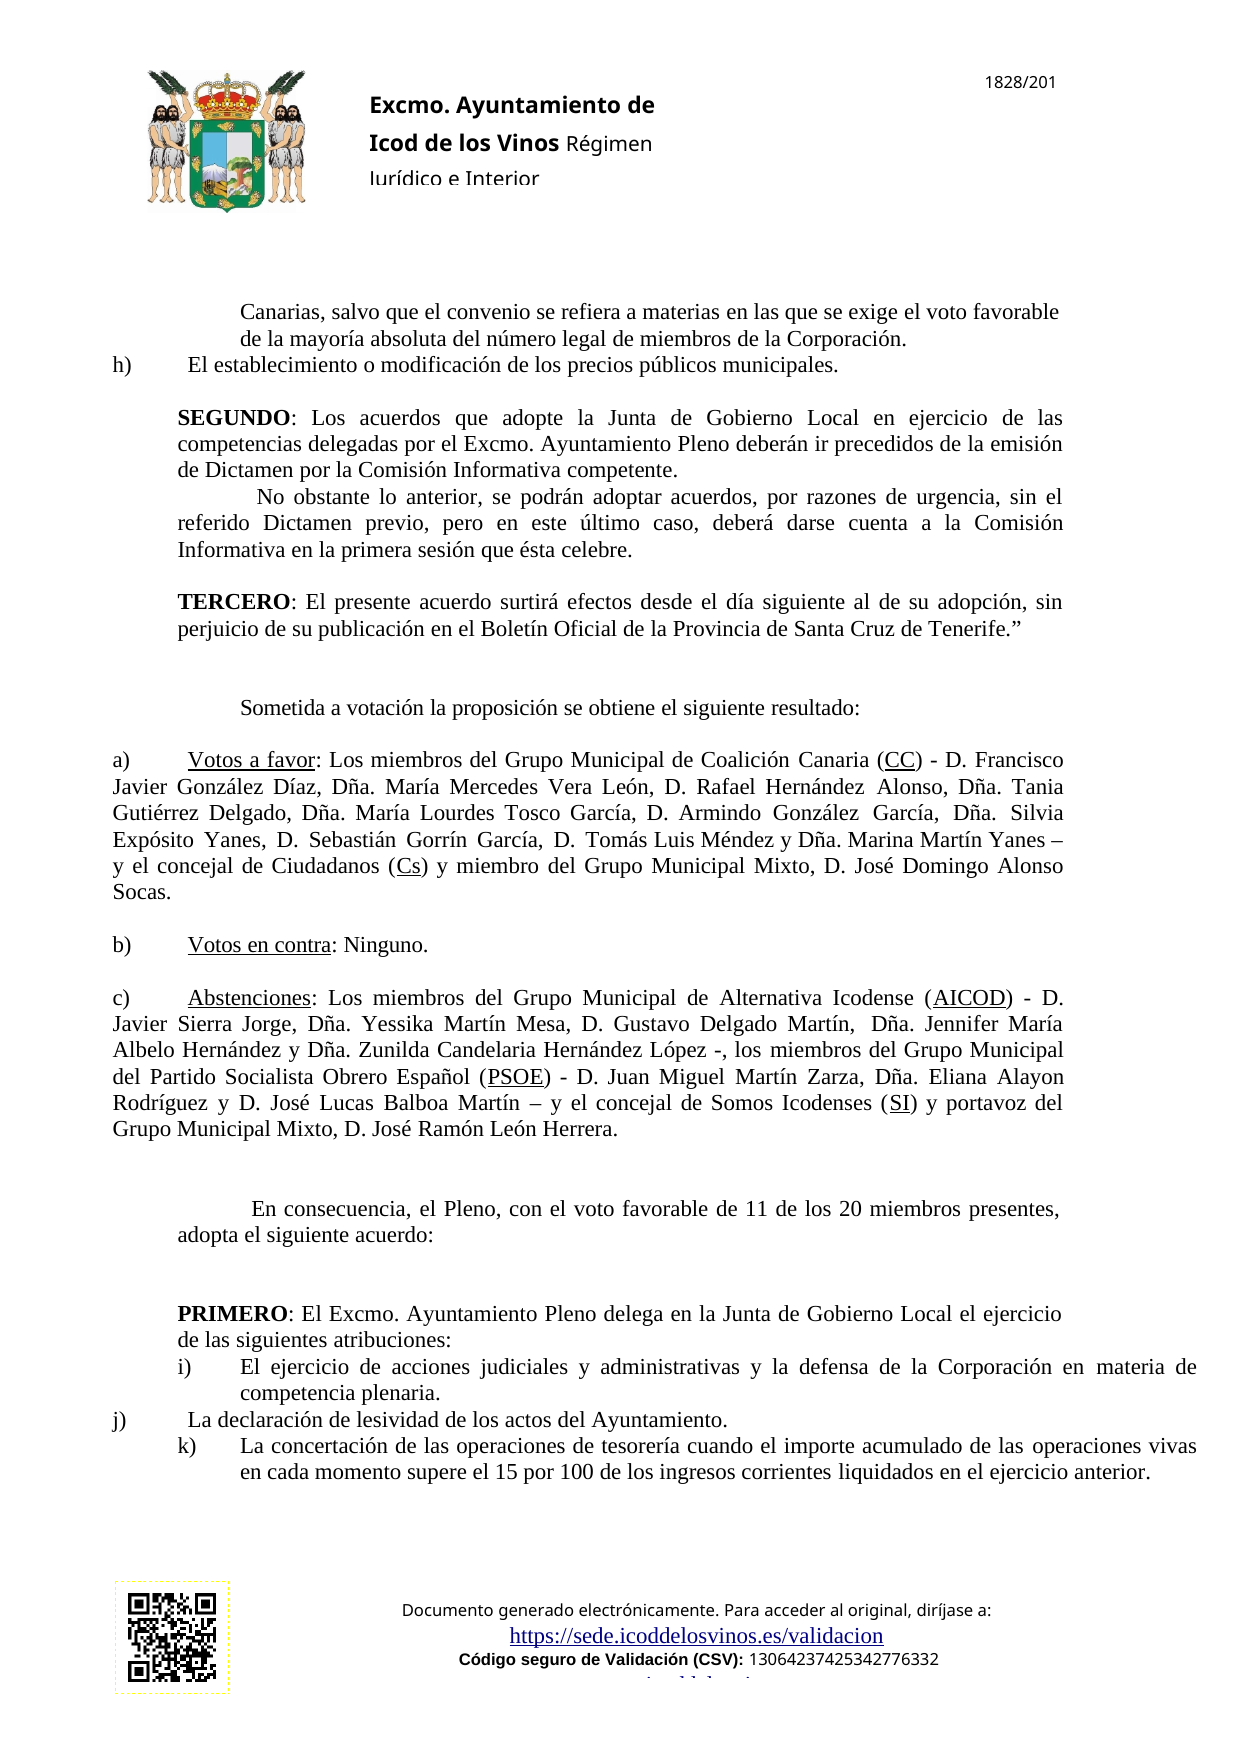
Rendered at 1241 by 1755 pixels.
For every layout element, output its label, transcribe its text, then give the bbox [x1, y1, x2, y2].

list Votos en contra: Ninguno. [112, 931, 1197, 957]
list El establecimiento o modificación de los precios públicos municipales. [112, 351, 1197, 377]
text Canarias, salvo que el convenio se refiera a materias en las que se exige el voto favorable de la mayoría absoluta del número legal de miembros de la Corporación. [240, 298, 1064, 351]
text TERCERO: El presente acuerdo surtirá efectos desde el día siguiente al de su adopción, sin perjuicio de su publicación en el Boletín Oficial de la Provincia de Santa Cruz de Tenerife.” [177, 588, 1064, 641]
text SEGUNDO: Los acuerdos que adopte la Junta de Gobierno Local en ejercicio de las competencias delegadas por el Excmo. Ayuntamiento Pleno deberán ir precedidos de la emisión de Dictamen por la Comisión Informativa competente. [177, 404, 1064, 483]
text PRIMERO: El Excmo. Ayuntamiento Pleno delega en la Junta de Gobierno Local el ejercicio de las siguientes atribuciones: [177, 1300, 1063, 1353]
text Sometida a votación la proposición se obtiene el siguiente resultado: [240, 694, 1197, 720]
picture [128, 1593, 216, 1682]
list La declaración de lesividad de los actos del Ayuntamiento. [112, 1406, 1197, 1432]
text No obstante lo anterior, se podrán adoptar acuerdos, por razones de urgencia, sin el referido Dictamen previo, pero en este último caso, deberá darse cuenta a la Comisión Informativa en la primera sesión que ésta celebre. [177, 483, 1064, 562]
list Abstenciones: Los miembros del Grupo Municipal de Alternativa Icodense (AICOD) - D. Javier Sierra Jorge, Dña. Yessika Martín Mesa, D. Gustavo Delgado Martín, Dña. Jennifer María Albelo Hernández y Dña. Zunilda Candelaria Hernández López -, los miembros del Grupo Municipal del Partido Socialista Obrero Español (PSOE) - D. Juan Miguel Martín Zarza, Dña. Eliana Alayon Rodríguez y D. José Lucas Balboa Martín – y el concejal de Somos Icodenses (SI) y portavoz del Grupo Municipal Mixto, D. José Ramón León Herrera. [112, 984, 1064, 1142]
list Votos a favor: Los miembros del Grupo Municipal de Coalición Canaria (CC) - D. Francisco Javier González Díaz, Dña. María Mercedes Vera León, D. Rafael Hernández Alonso, Dña. Tania Gutiérrez Delgado, Dña. María Lourdes Tosco García, D. Armindo González García, Dña. Silvia Expósito Yanes, D. Sebastián Gorrín García, D. Tomás Luis Méndez y Dña. Marina Martín Yanes – y el concejal de Ciudadanos (Cs) y miembro del Grupo Municipal Mixto, D. José Domingo Alonso Socas. [112, 747, 1064, 905]
list El ejercicio de acciones judiciales y administrativas y la defensa de la Corporación en materia de competencia plenaria. [177, 1353, 1197, 1406]
picture [147, 70, 306, 213]
list La concertación de las operaciones de tesorería cuando el importe acumulado de las operaciones vivas en cada momento supere el 15 por 100 de los ingresos corrientes liquidados en el ejercicio anterior. [177, 1432, 1197, 1485]
text En consecuencia, el Pleno, con el voto favorable de 11 de los 20 miembros presentes, adopta el siguiente acuerdo: [177, 1195, 1064, 1247]
